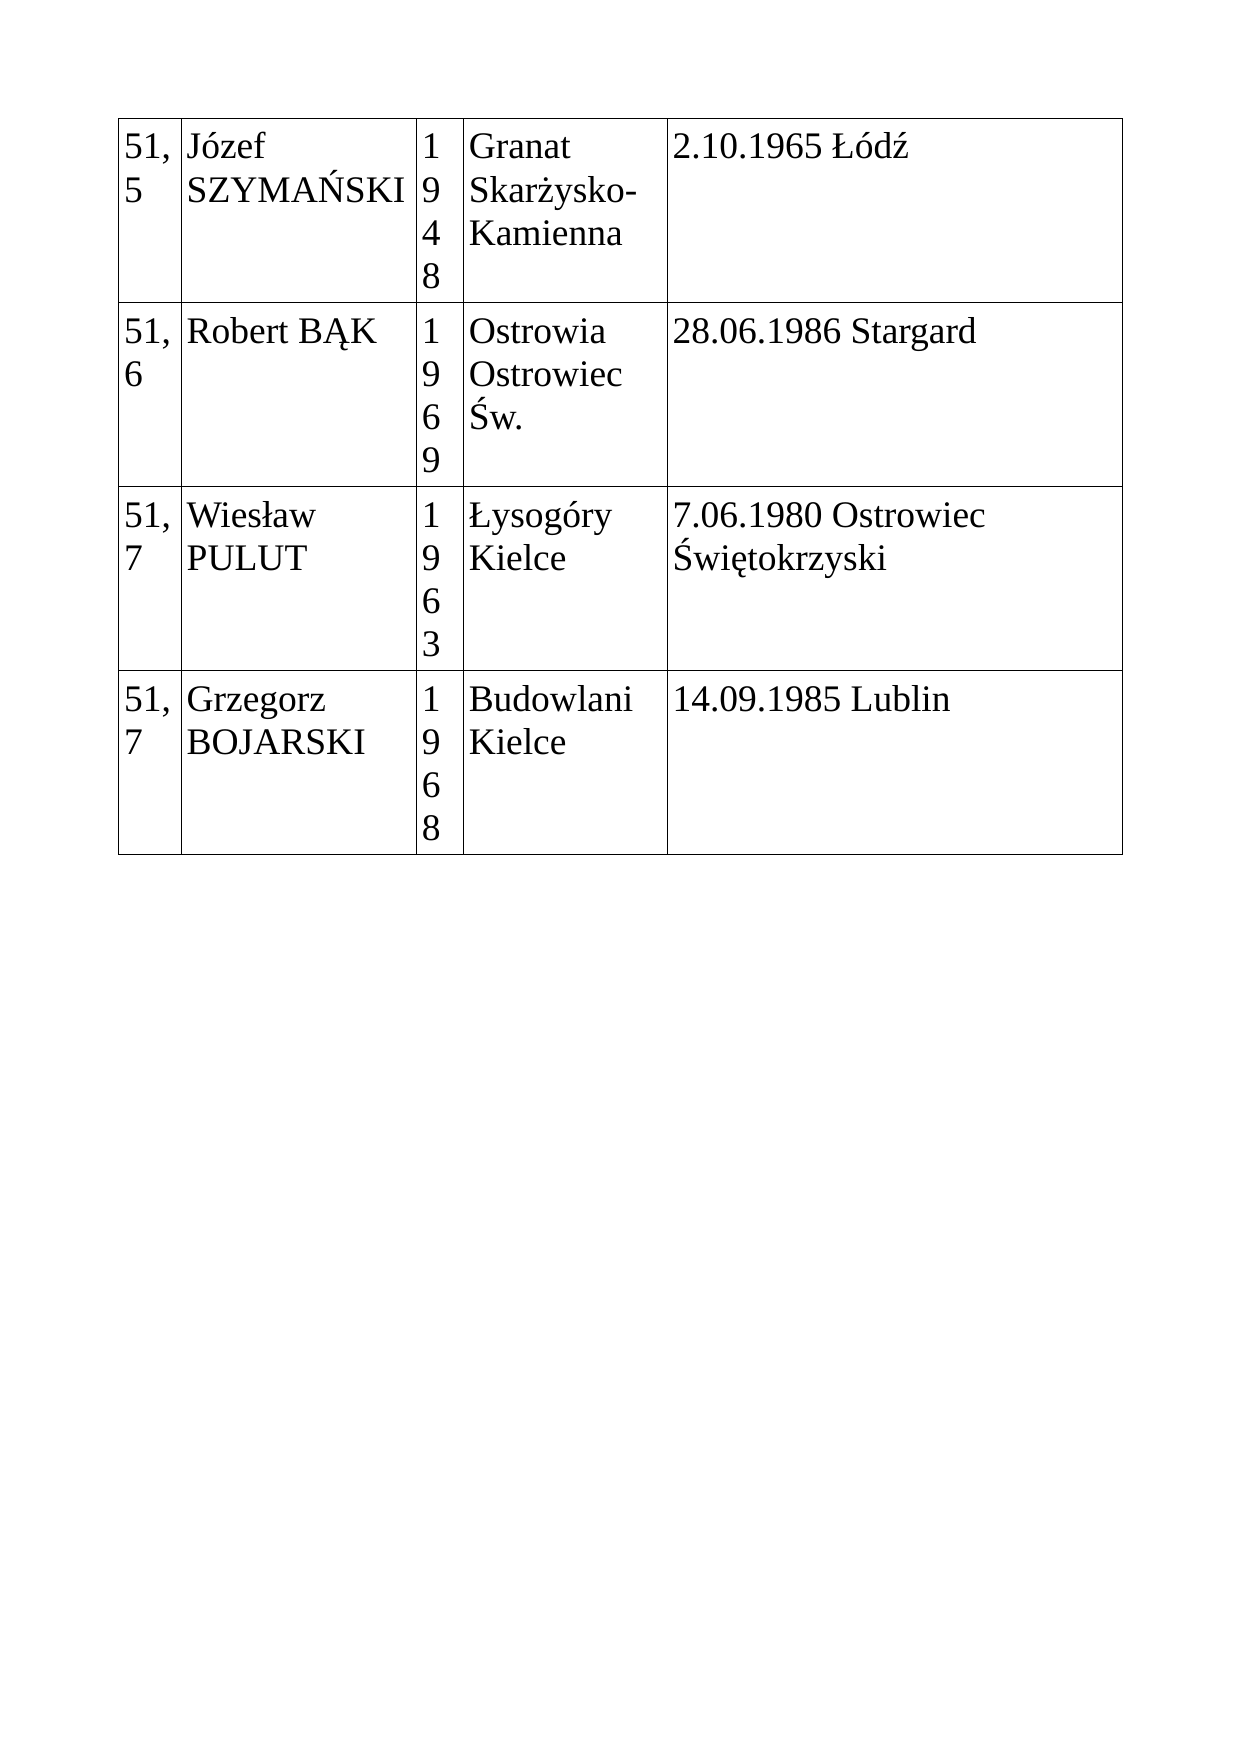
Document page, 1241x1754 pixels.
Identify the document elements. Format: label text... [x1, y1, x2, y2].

table_cell Wiesław PULUT [182, 487, 416, 670]
table_cell Ostrowia Ostrowiec Św. [464, 303, 667, 486]
table_cell Robert BĄK [182, 303, 416, 486]
table_cell 1968 [417, 671, 463, 854]
table_cell 51,5 [119, 119, 181, 302]
table_cell 7.06.1980 Ostrowiec Świętokrzyski [668, 487, 1122, 670]
table_cell 2.10.1965 Łódź [668, 119, 1122, 302]
table_cell Granat Skarżysko-Kamienna [464, 119, 667, 302]
table_cell 1969 [417, 303, 463, 486]
table_cell Józef SZYMAŃSKI [182, 119, 416, 302]
table_cell Budowlani Kielce [464, 671, 667, 854]
table_cell Łysogóry Kielce [464, 487, 667, 670]
table_cell 51,6 [119, 303, 181, 486]
table_cell 14.09.1985 Lublin [668, 671, 1122, 854]
table_cell 1948 [417, 119, 463, 302]
table_cell 51,7 [119, 487, 181, 670]
table_cell 1963 [417, 487, 463, 670]
table_cell 51,7 [119, 671, 181, 854]
table_cell 28.06.1986 Stargard [668, 303, 1122, 486]
table_cell Grzegorz BOJARSKI [182, 671, 416, 854]
